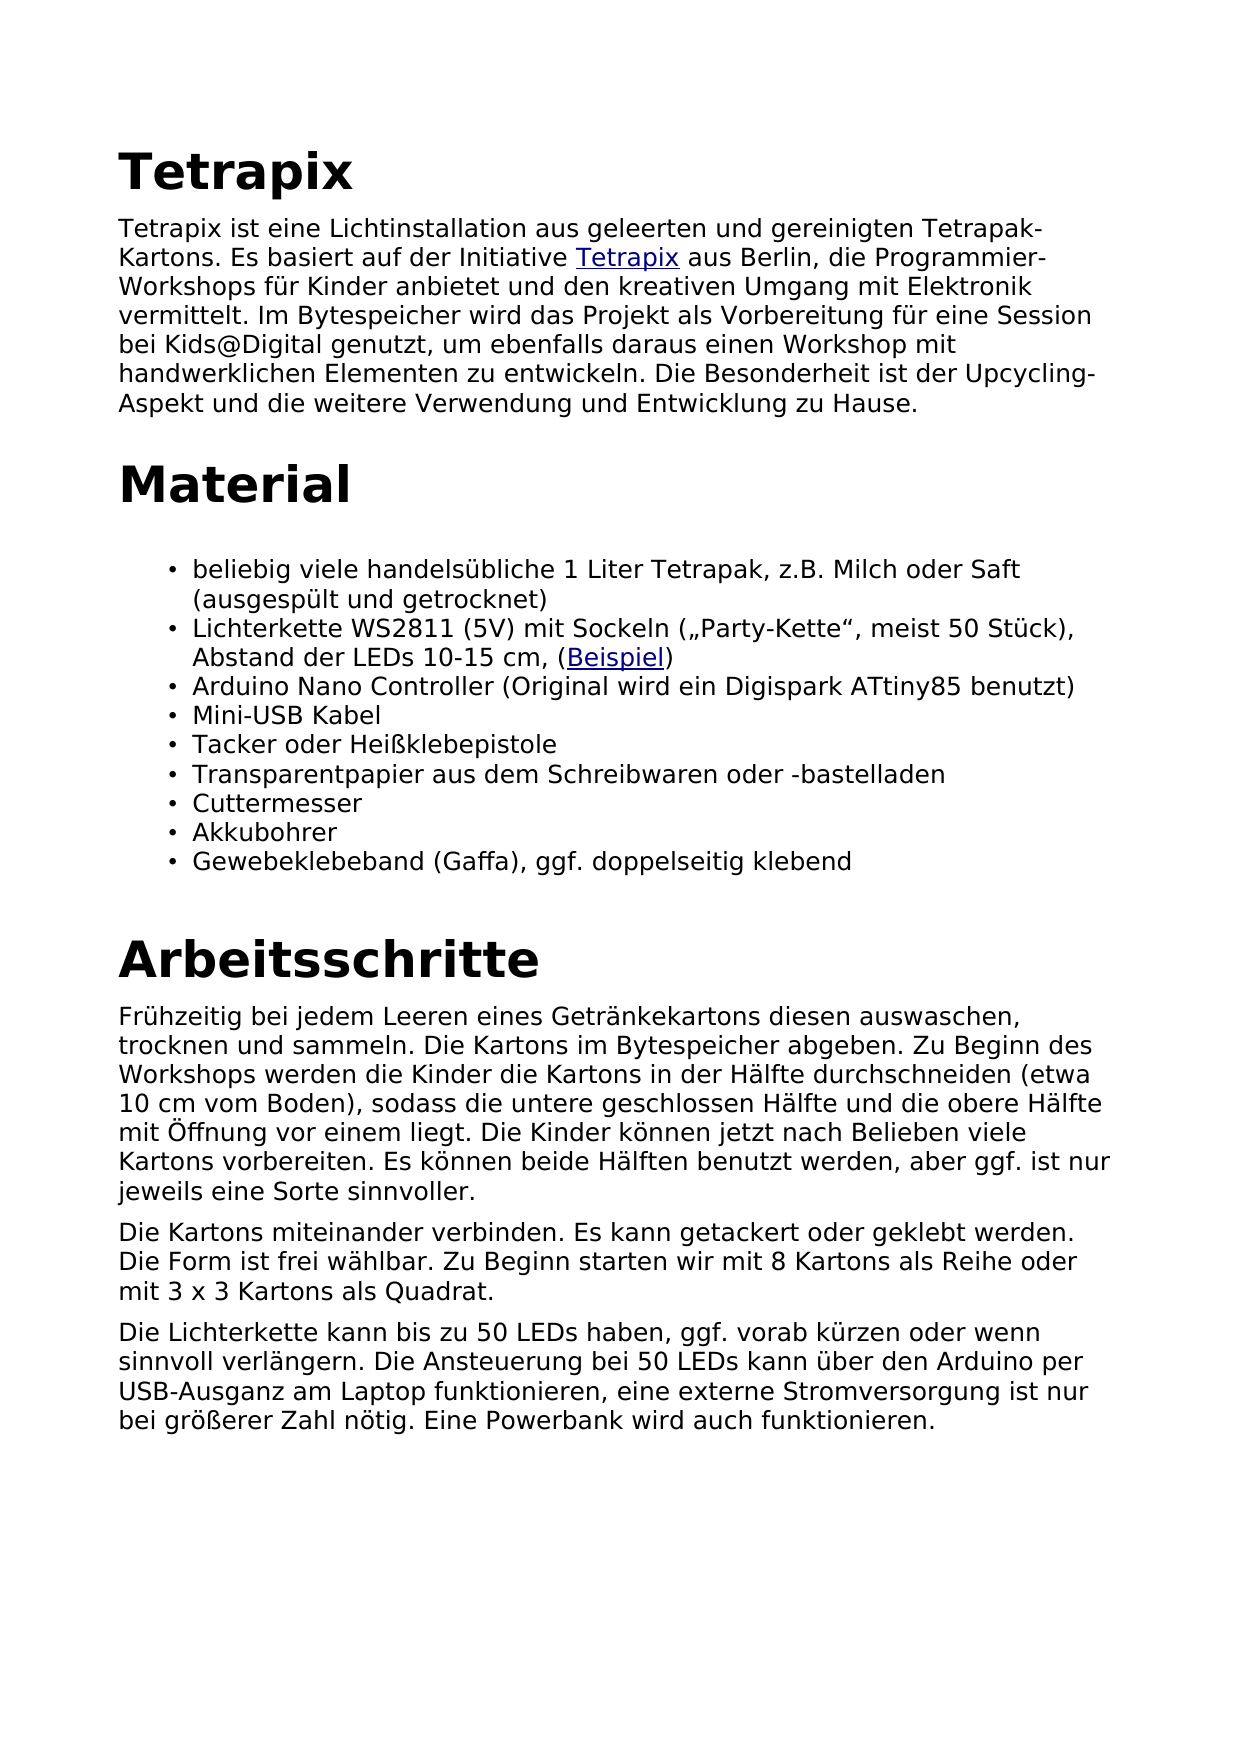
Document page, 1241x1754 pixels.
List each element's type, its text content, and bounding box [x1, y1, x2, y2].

list Lichterkette WS2811 (5V) mit Sockeln („Party-Kette“, meist 50 Stück), Abstand der LEDs 10-15 cm, (Beispiel) [177, 614, 1122, 672]
subtitle Tetrapix [118, 143, 1122, 201]
list Cuttermesser [177, 789, 1122, 818]
subtitle Material [118, 456, 1122, 514]
list beliebig viele handelsübliche 1 Liter Tetrapak, z.B. Milch oder Saft (ausgespült und getrocknet) [177, 556, 1122, 614]
list Mini-USB Kabel [177, 702, 1122, 731]
text Die Kartons miteinander verbinden. Es kann getackert oder geklebt werden. Die Form ist frei wählbar. Zu Beginn starten wir mit 8 Kartons als Reihe oder mit 3 x 3 Kartons als Quadrat. [118, 1218, 1122, 1306]
list Tacker oder Heißklebepistole [177, 731, 1122, 760]
subtitle Arbeitsschritte [118, 931, 1122, 989]
list Gewebeklebeband (Gaffa), ggf. doppelseitig klebend [177, 847, 1122, 877]
text Die Lichterkette kann bis zu 50 LEDs haben, ggf. vorab kürzen oder wenn sinnvoll verlängern. Die Ansteuerung bei 50 LEDs kann über den Arduino per USB-Ausganz am Laptop funktionieren, eine externe Stromversorgung ist nur bei größerer Zahl nötig. Eine Powerbank wird auch funktionieren. [118, 1318, 1122, 1435]
list Transparentpapier aus dem Schreibwaren oder -bastelladen [177, 760, 1122, 789]
list Akkubohrer [177, 818, 1122, 847]
list Arduino Nano Controller (Original wird ein Digispark ATtiny85 benutzt) [177, 672, 1122, 702]
text Tetrapix ist eine Lichtinstallation aus geleerten und gereinigten Tetrapak-Kartons. Es basiert auf der Initiative Tetrapix aus Berlin, die Programmier-Workshops für Kinder anbietet und den kreativen Umgang mit Elektronik vermittelt. Im Bytespeicher wird das Projekt als Vorbereitung für eine Session bei Kids@Digital genutzt, um ebenfalls daraus einen Workshop mit handwerklichen Elementen zu entwickeln. Die Besonderheit ist der Upcycling-Aspekt und die weitere Verwendung und Entwicklung zu Hause. [118, 214, 1122, 418]
text Frühzeitig bei jedem Leeren eines Getränkekartons diesen auswaschen, trocknen und sammeln. Die Kartons im Bytespeicher abgeben. Zu Beginn des Workshops werden die Kinder die Kartons in der Hälfte durchschneiden (etwa 10 cm vom Boden), sodass die untere geschlossen Hälfte und die obere Hälfte mit Öffnung vor einem liegt. Die Kinder können jetzt nach Belieben viele Kartons vorbereiten. Es können beide Hälften benutzt werden, aber ggf. ist nur jeweils eine Sorte sinnvoller. [118, 1002, 1122, 1206]
